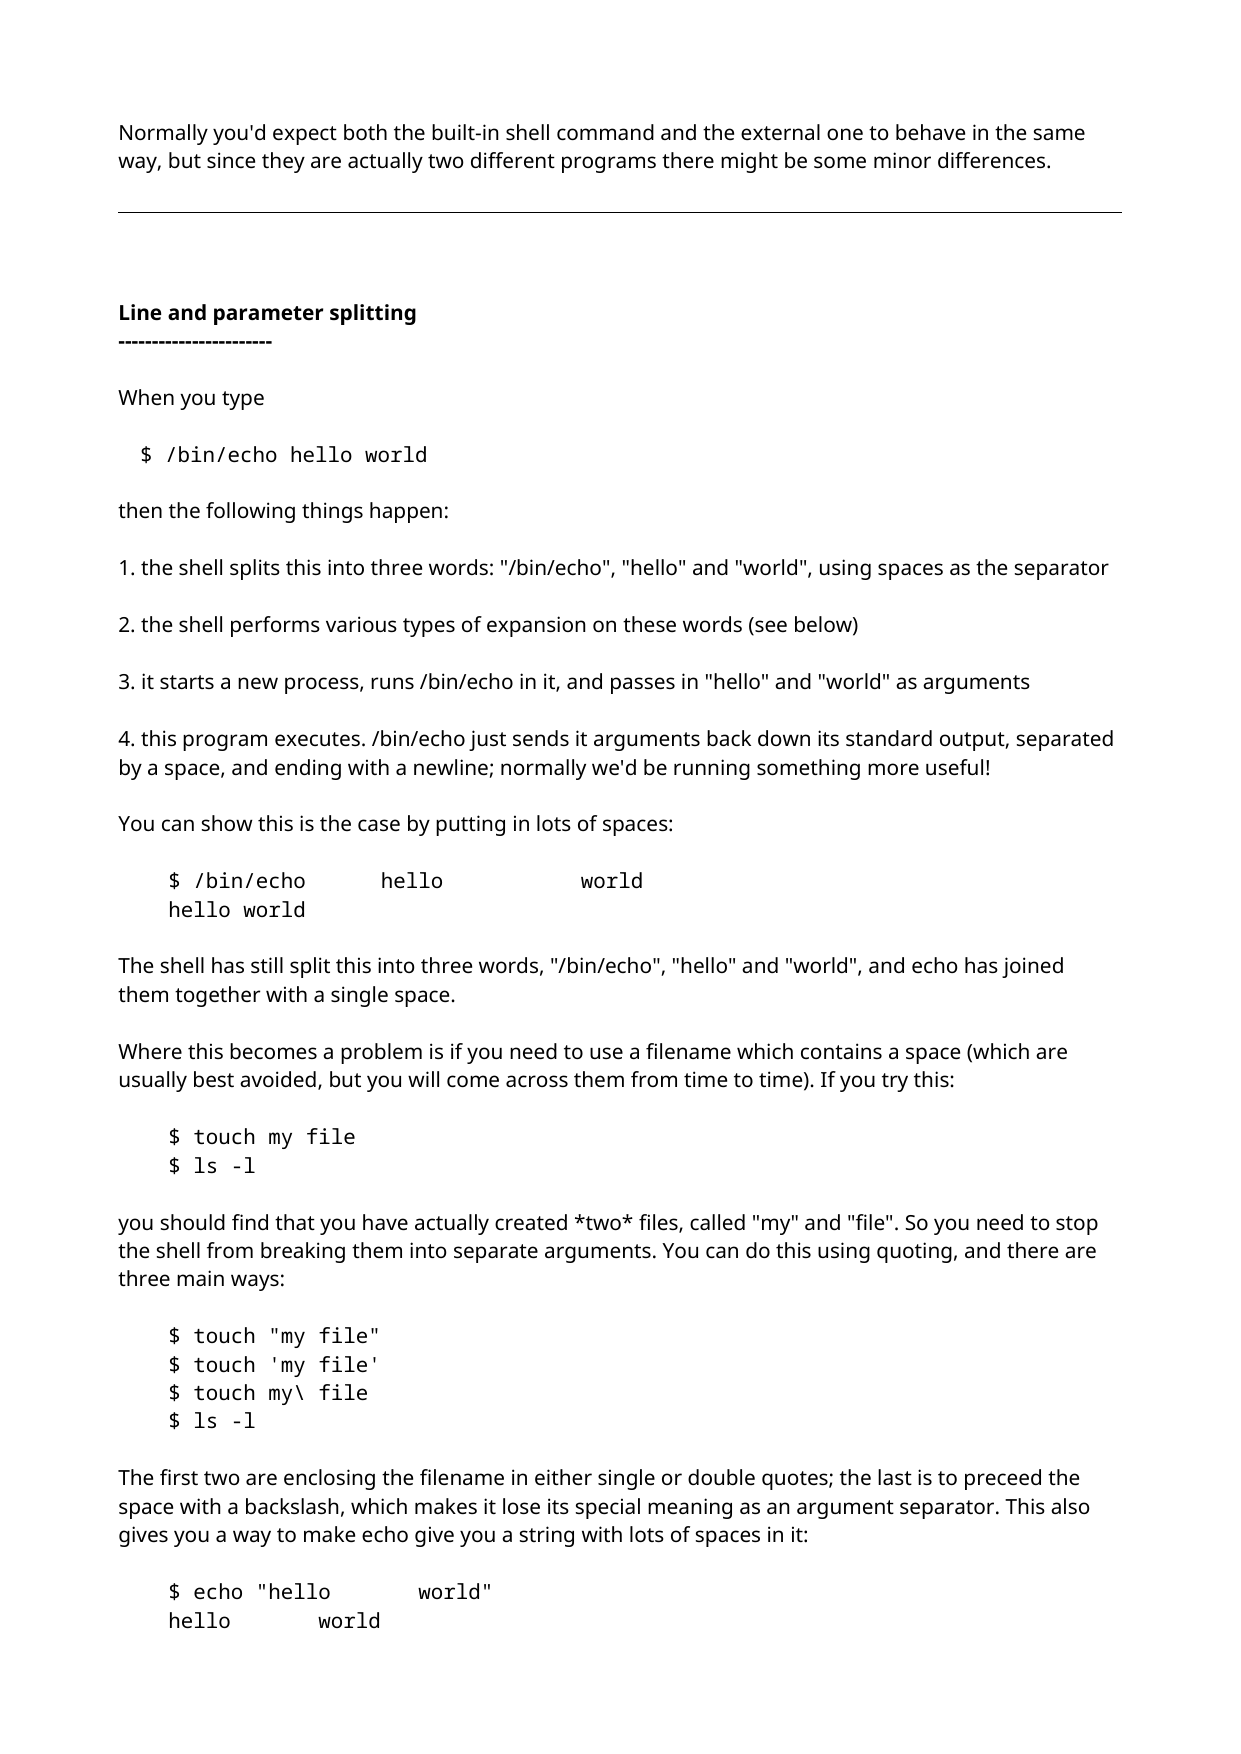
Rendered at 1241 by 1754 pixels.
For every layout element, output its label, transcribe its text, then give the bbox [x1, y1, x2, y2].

text hello world [118, 1606, 1122, 1634]
text $ touch my\ file [118, 1378, 1122, 1407]
text then the following things happen: [118, 497, 1122, 525]
text 4. this program executes. /bin/echo just sends it arguments back down its standard output, separated by a space, and ending with a newline; normally we'd be running something more useful! [118, 724, 1122, 781]
text $ /bin/echo hello world [118, 866, 1122, 895]
text hello world [118, 895, 1122, 923]
text $ ls -l [118, 1407, 1122, 1435]
text When you type [118, 383, 1122, 411]
text $ ls -l [118, 1151, 1122, 1179]
text Normally you'd expect both the built-in shell command and the external one to behave in the same way, but since they are actually two different programs there might be some minor differences. [118, 118, 1122, 175]
text Where this becomes a problem is if you need to use a filename which contains a space (which are usually best avoided, but you will come across them from time to time). If you try this: [118, 1037, 1122, 1094]
text The shell has still split this into three words, "/bin/echo", "hello" and "world", and echo has joined them together with a single space. [118, 952, 1122, 1008]
text $ touch 'my file' [118, 1350, 1122, 1378]
text you should find that you have actually created *two* files, called "my" and "file". So you need to stop the shell from breaking them into separate arguments. You can do this using quoting, and there are three main ways: [118, 1208, 1122, 1293]
text $ touch my file [118, 1122, 1122, 1151]
text $ touch "my file" [118, 1321, 1122, 1350]
text $ /bin/echo hello world [118, 440, 1122, 468]
text 2. the shell performs various types of expansion on these words (see below) [118, 610, 1122, 639]
text Line and parameter splitting [118, 298, 1122, 326]
text You can show this is the case by putting in lots of spaces: [118, 809, 1122, 838]
text 3. it starts a new process, runs /bin/echo in it, and passes in "hello" and "world" as arguments [118, 667, 1122, 696]
text $ echo "hello world" [118, 1577, 1122, 1606]
text The first two are enclosing the filename in either single or double quotes; the last is to preceed the space with a backslash, which makes it lose its special meaning as an argument separator. This also gives you a way to make echo give you a string with lots of spaces in it: [118, 1463, 1122, 1549]
text 1. the shell splits this into three words: "/bin/echo", "hello" and "world", using spaces as the separator [118, 553, 1122, 582]
text ----------------------- [118, 326, 1122, 354]
